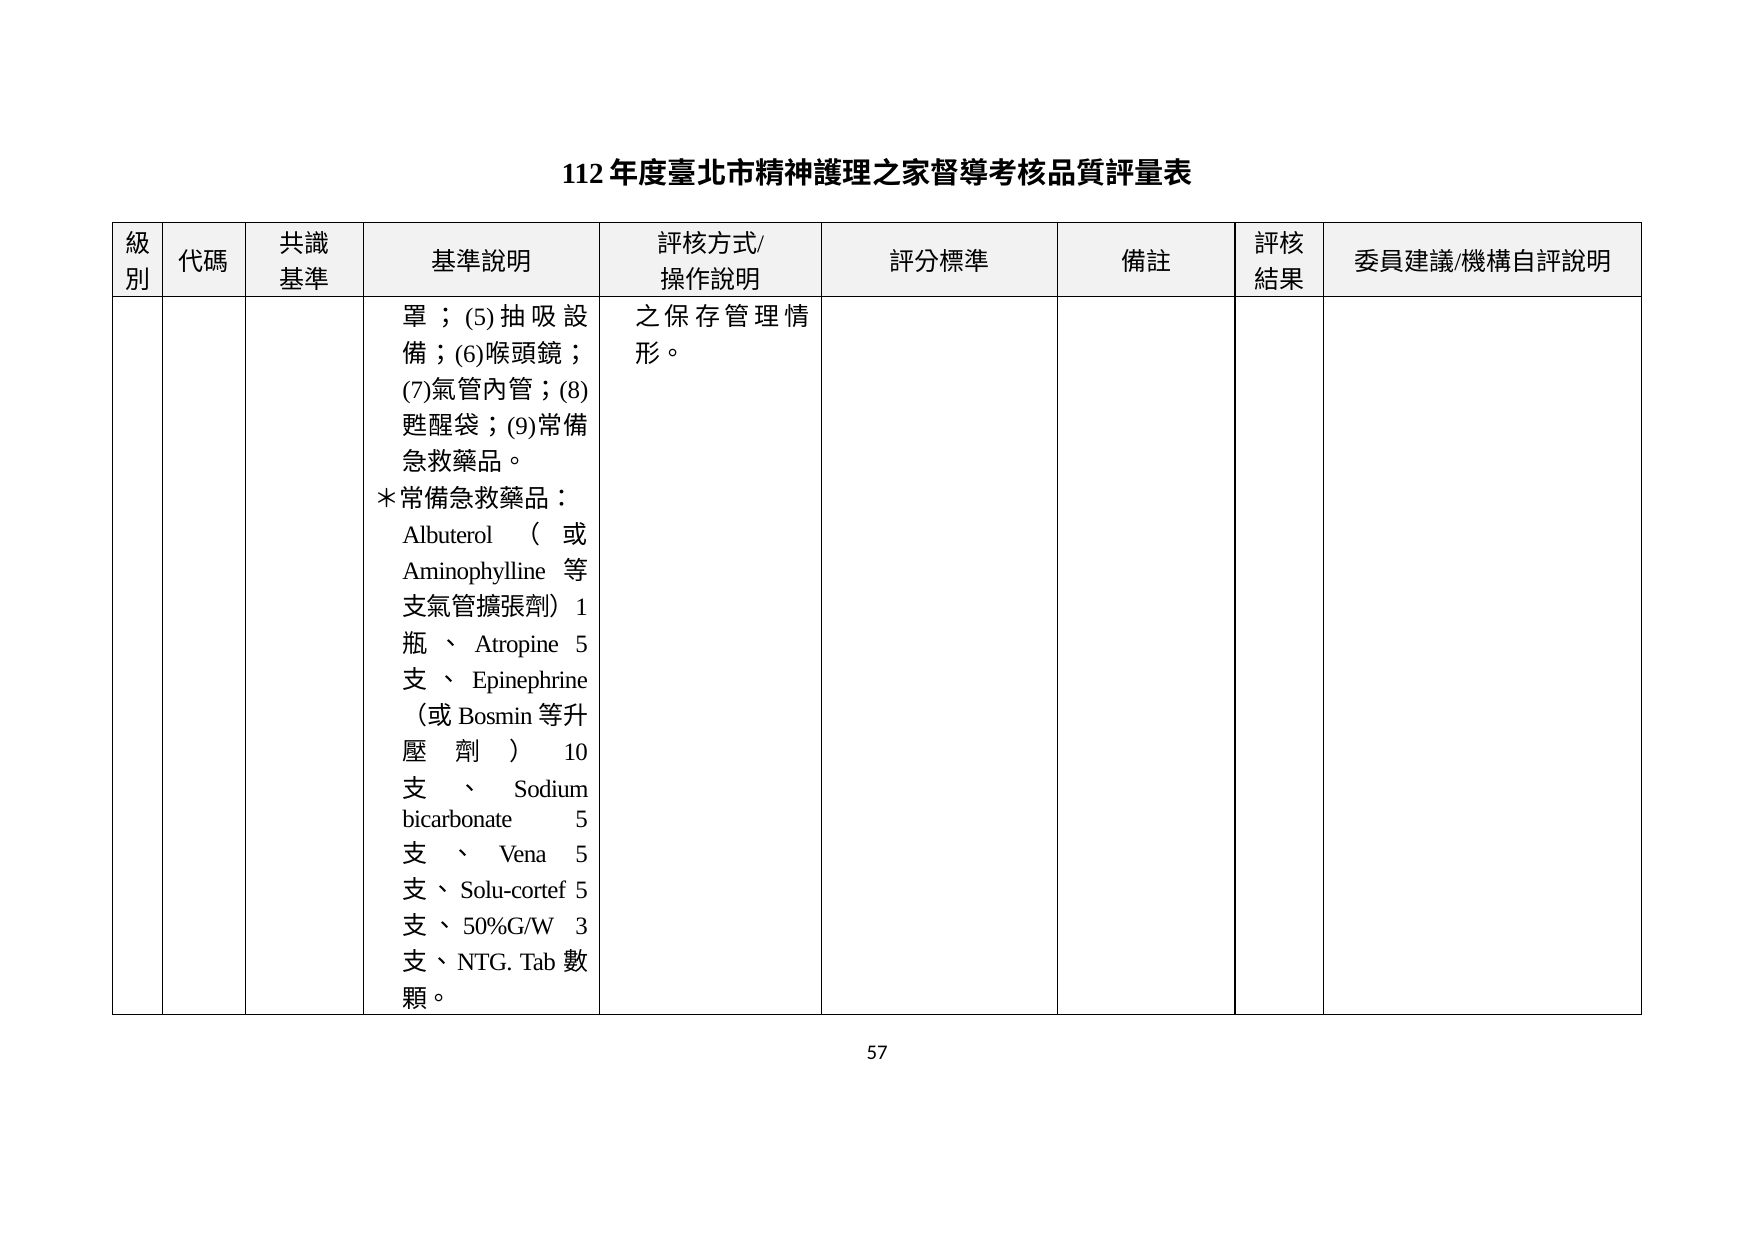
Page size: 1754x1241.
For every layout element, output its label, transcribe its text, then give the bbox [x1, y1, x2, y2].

table_header 共識 基準 [246, 223, 363, 296]
table_cell [1058, 297, 1234, 1014]
table_header 評核方式/ 操作說明 [600, 223, 821, 296]
table_header 備註 [1058, 223, 1234, 296]
table_header 基準說明 [364, 223, 599, 296]
table_cell [113, 297, 162, 1014]
table_cell [1236, 297, 1323, 1014]
table_header 級別 [113, 223, 162, 296]
table_cell [163, 297, 245, 1014]
table_cell [246, 297, 363, 1014]
table_cell [822, 297, 1057, 1014]
table_cell 罩；(5)抽吸設備；(6)喉頭鏡；(7)氣管內管；(8)甦醒袋；(9)常備急救藥品。 ＊常備急救藥品： Albuterol（或Aminophylline等支氣管擴張劑）1瓶、Atropine 5支、Epinephrine（或Bosmin等升壓劑）10支、Sodium bicarbonate 5支、Vena 5支、Solu-cortef 5支、50%G/W 3支、NTG. Tab數顆。 [364, 297, 599, 1014]
table_header 評核 結果 [1236, 223, 1323, 296]
table_cell 之保存管理情形。 [600, 297, 821, 1014]
table_header 評分標準 [822, 223, 1057, 296]
table_header 代碼 [163, 223, 245, 296]
table_header 委員建議/機構自評說明 [1324, 223, 1641, 296]
table_cell [1324, 297, 1641, 1014]
